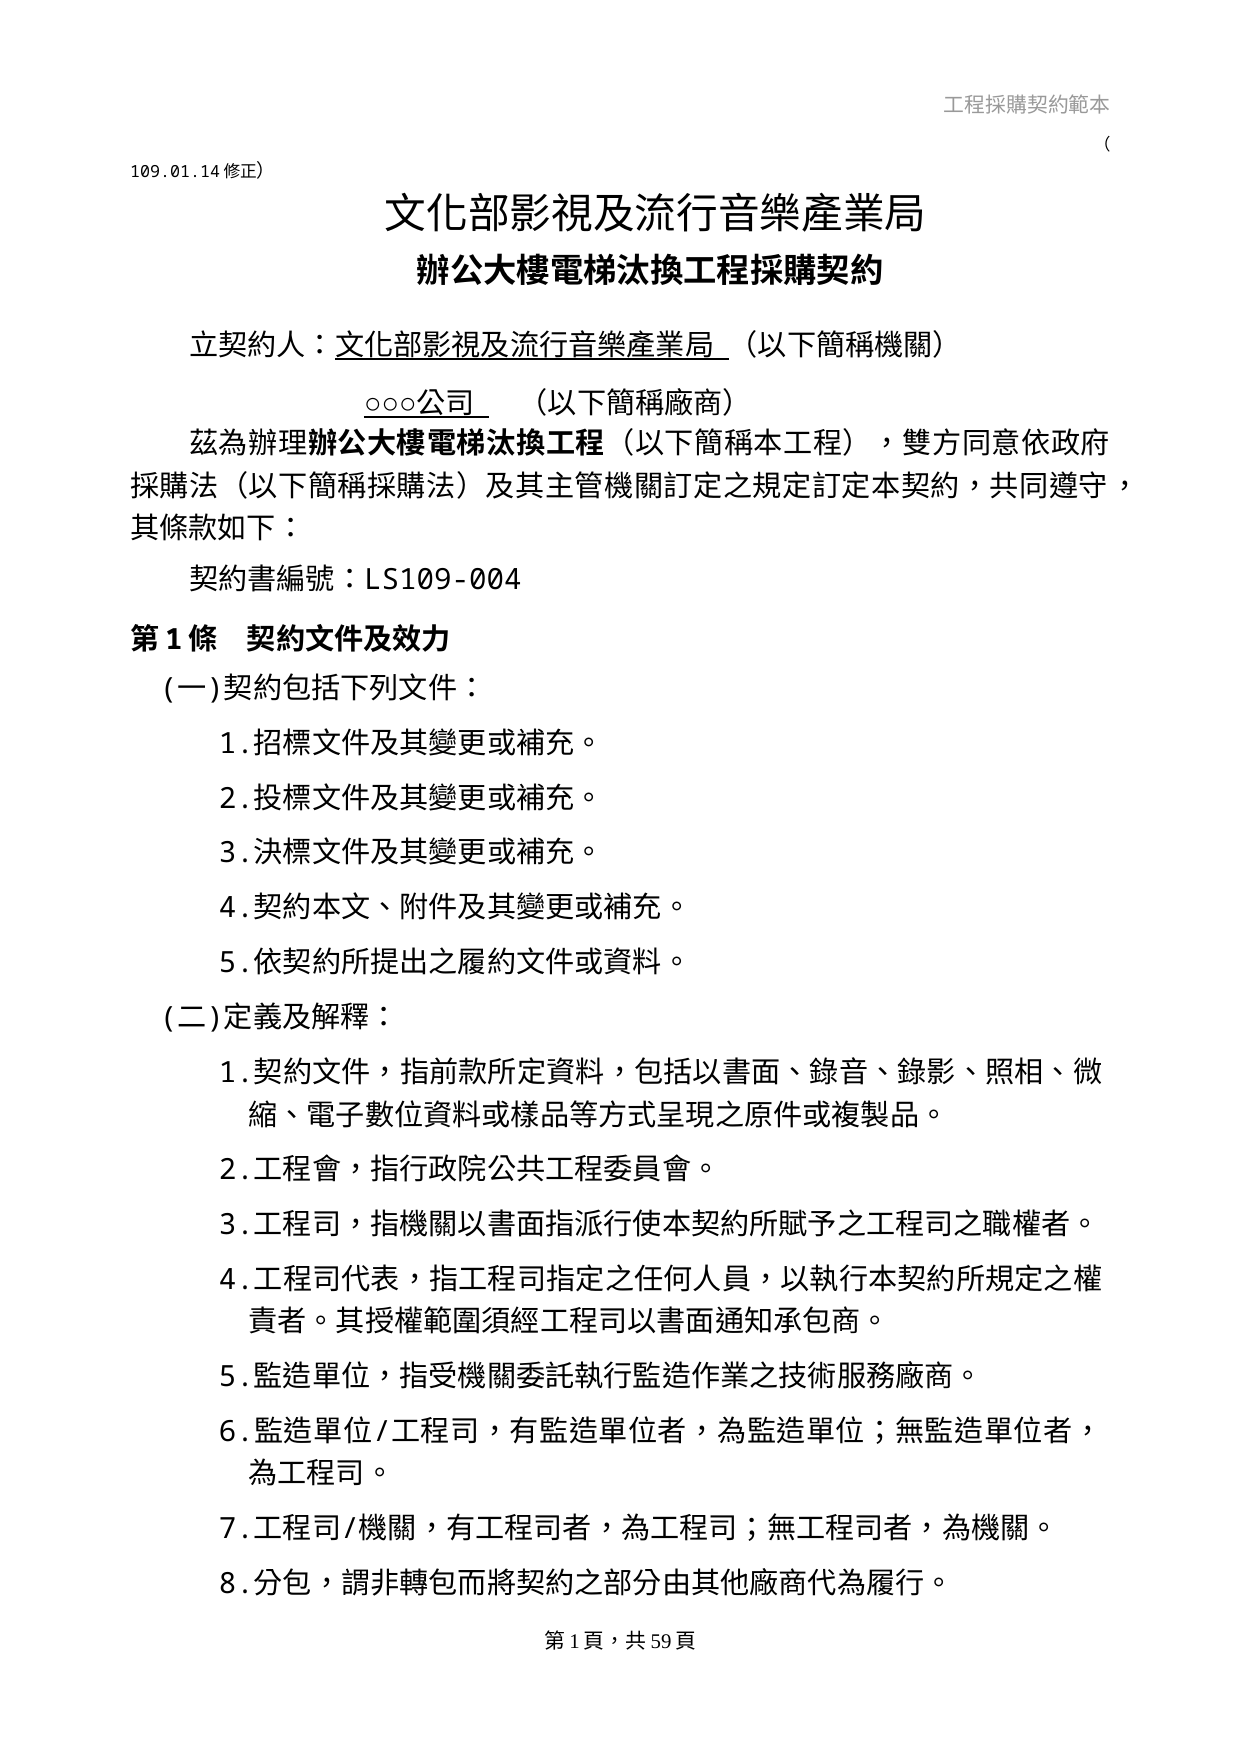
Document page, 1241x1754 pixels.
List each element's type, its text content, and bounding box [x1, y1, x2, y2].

text 3.工程司，指機關以書面指派行使本契約所賦予之工程司之職權者。 [218, 1201, 1104, 1243]
text 4.工程司代表，指工程司指定之任何人員，以執行本契約所規定之權責者。其授權範圍須經工程司以書面通知承包商。 [218, 1256, 1104, 1340]
text 2.投標文件及其變更或補充。 [218, 774, 1104, 817]
text 5.監造單位，指受機關委託執行監造作業之技術服務廠商。 [218, 1353, 1104, 1395]
text 6.監造單位/工程司，有監造單位者，為監造單位；無監造單位者，為工程司。 [218, 1408, 1104, 1492]
text 4.契約本文、附件及其變更或補充。 [218, 884, 1104, 926]
text 2.工程會，指行政院公共工程委員會。 [218, 1146, 1104, 1188]
text 5.依契約所提出之履約文件或資料。 [218, 939, 1104, 981]
text 立契約人：文化部影視及流行音樂產業局 （以下簡稱機關） [130, 328, 1110, 362]
text 1.招標文件及其變更或補充。 [218, 719, 1104, 762]
text 辦公大樓電梯汰換工程採購契約 [130, 249, 1110, 291]
text 3.決標文件及其變更或補充。 [218, 829, 1104, 871]
text ○○○公司 （以下簡稱廠商） [130, 387, 1110, 420]
text (一)契約包括下列文件： [159, 664, 1110, 707]
text (二)定義及解釋： [159, 994, 1110, 1036]
text 茲為辦理辦公大樓電梯汰換工程（以下簡稱本工程），雙方同意依政府採購法（以下簡稱採購法）及其主管機關訂定之規定訂定本契約，共同遵守，其條款如下： [130, 420, 1110, 547]
text 文化部影視及流行音樂產業局 [130, 195, 1110, 237]
text 1.契約文件，指前款所定資料，包括以書面、錄音、錄影、照相、微縮、電子數位資料或樣品等方式呈現之原件或複製品。 [218, 1049, 1104, 1133]
text 第1條 契約文件及效力 [130, 616, 1110, 658]
text 契約書編號：LS109-004 [130, 559, 1110, 597]
text 7.工程司/機關，有工程司者，為工程司；無工程司者，為機關。 [218, 1505, 1104, 1547]
text （ 109.01.14修正） [130, 130, 1110, 183]
text 8.分包，謂非轉包而將契約之部分由其他廠商代為履行。 [218, 1560, 1104, 1602]
